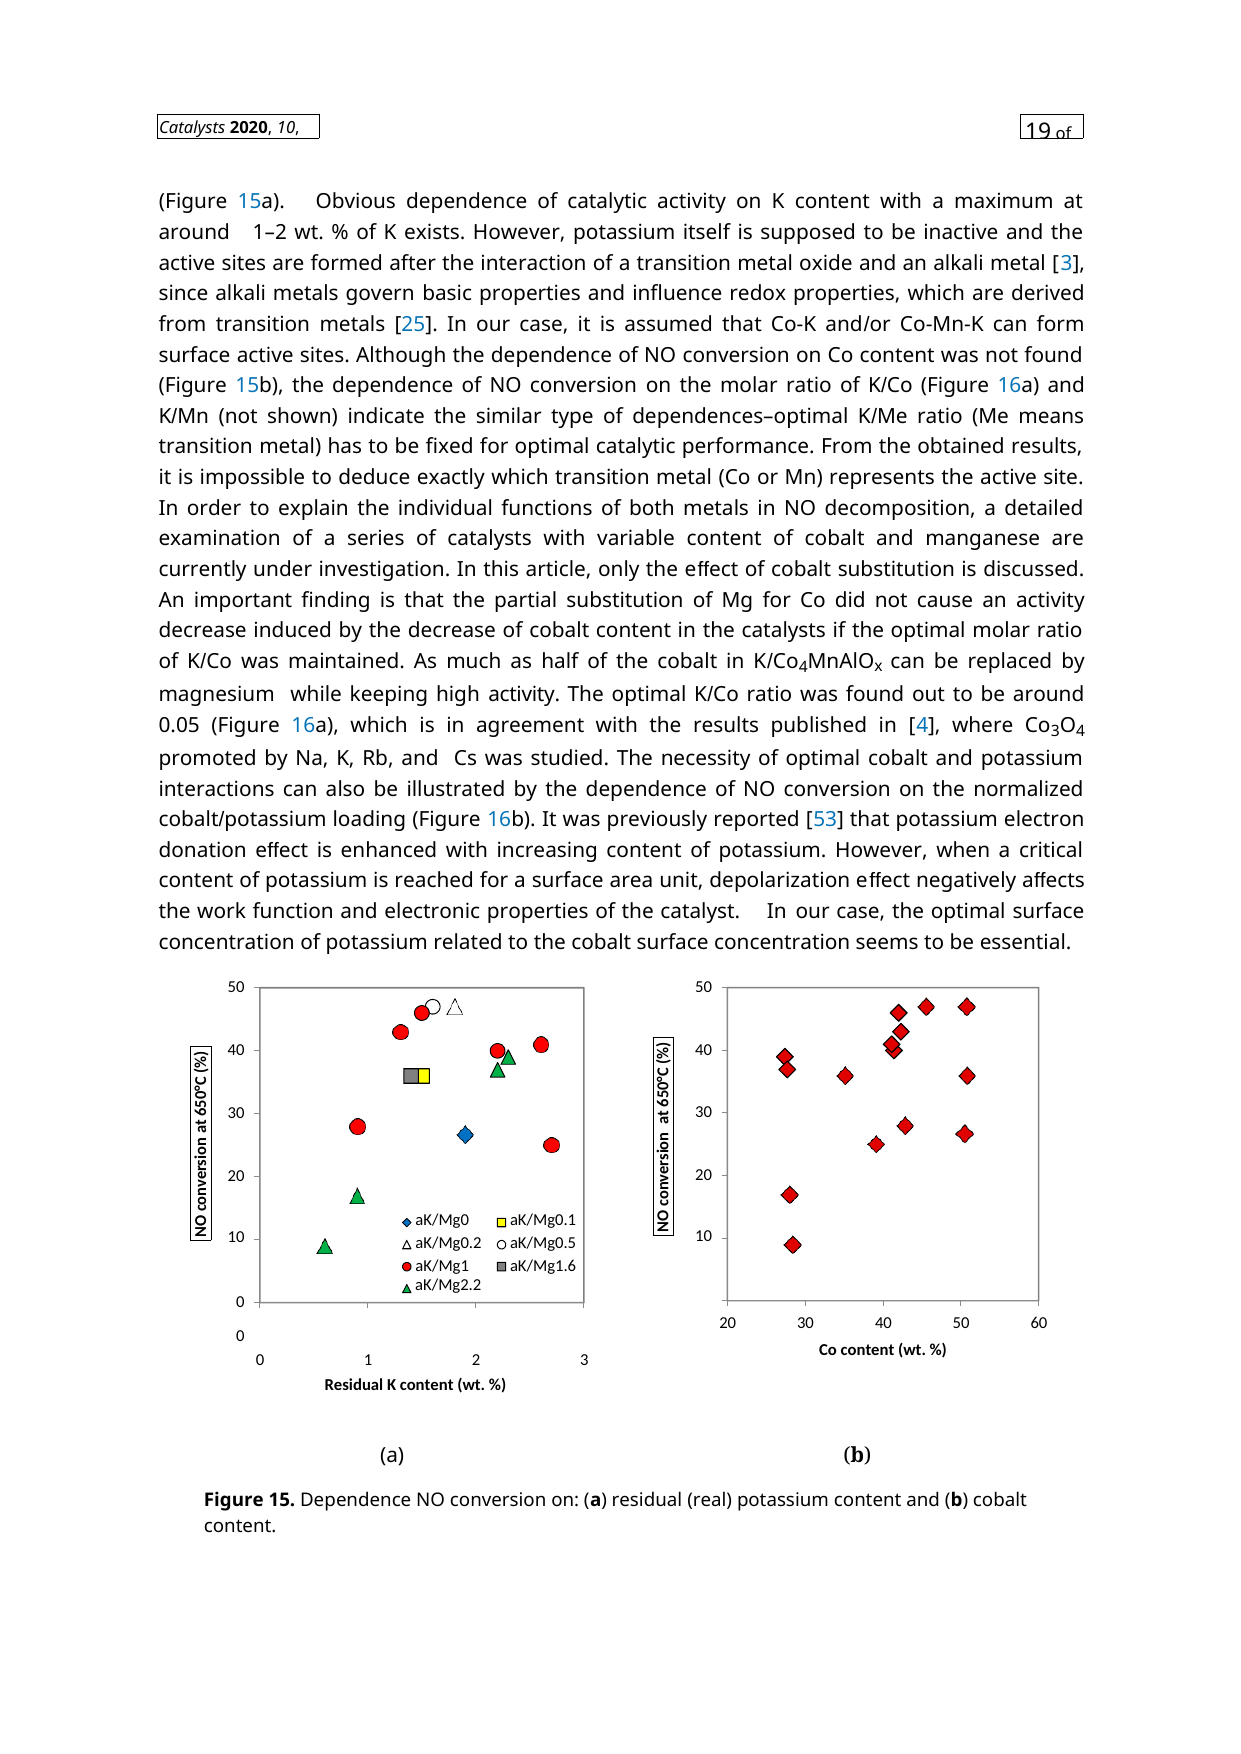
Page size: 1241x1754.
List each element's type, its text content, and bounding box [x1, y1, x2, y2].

picture [958, 1066, 976, 1085]
picture [392, 1024, 409, 1039]
text aK/Mg0 aK/Mg0.1 [415, 1211, 1096, 1229]
text 40 40 [227, 1039, 1096, 1060]
text 50 50 [227, 977, 1096, 997]
picture [349, 1123, 366, 1135]
picture [446, 998, 463, 1015]
picture [896, 1123, 914, 1135]
text 30 30 [227, 1101, 1096, 1123]
picture [957, 997, 976, 1016]
text (Figure 15a). Obvious dependence of catalytic activity on K content with a maximum at around 1–2 wt. % of K exists. However, potassium itself is supposed to be inactive and the active sites are formed after the interaction of a transition metal oxide and an alkali metal [3], since alkali metals govern basic properties and influence redox properties, which are derived from transition metals [25]. In our case, it is assumed that Co-K and/or Co-Mn-K can form surface active sites. Although the dependence of NO conversion on Co content was not found (Figure 15b), the dependence of NO conversion on the molar ratio of K/Co (Figure 16a) and K/Mn (not shown) indicate the similar type of dependences–optimal K/Me ratio (Me means transition metal) has to be fixed for optimal catalytic performance. From the obtained results, it is impossible to deduce exactly which transition metal (Co or Mn) represents the active site. In order to explain the individual functions of both metals in NO decomposition, a detailed examination of a series of catalysts with variable content of cobalt and manganese are currently under investigation. In this article, only the effect of cobalt substitution is discussed. An important finding is that the partial substitution of Mg for Co did not cause an activity decrease induced by the decrease of cobalt content in the catalysts if the optimal molar ratio of K/Co was maintained. As much as half of the cobalt in K/Co4MnAlOx can be replaced by magnesium while keeping high activity. The optimal K/Co ratio was found out to be around 0.05 (Figure 16a), which is in agreement with the results published in [4], where Co3O4 promoted by Na, K, Rb, and Cs was studied. The necessity of optimal cobalt and potassium interactions can also be illustrated by the dependence of NO conversion on the normalized cobalt/potassium loading (Figure 16b). It was previously reported [53] that potassium electron donation effect is enhanced with increasing content of potassium. However, when a critical content of potassium is reached for a surface area unit, depolarization effect negatively affects the work function and electronic properties of the catalyst. In our case, the optimal surface concentration of potassium related to the cobalt surface concentration seems to be essential. [158, 187, 1085, 955]
text Residual K content (wt. %) [322, 1375, 508, 1395]
text 0 0 [236, 1293, 712, 1348]
list (b) [380, 1441, 1096, 1469]
picture [543, 1137, 560, 1153]
picture [955, 1124, 974, 1143]
text 20 20 [227, 1164, 1096, 1186]
text aK/Mg2.2 [201, 1277, 696, 1293]
text NO conversion at 650°C (%) [654, 1060, 672, 1101]
text NO conversion at 650°C (%) [654, 1123, 672, 1164]
picture [349, 1187, 365, 1204]
picture [836, 1066, 854, 1085]
text NO conversion at 650°C (%) [191, 1048, 209, 1240]
picture [917, 997, 935, 1016]
text 10 aK/Mg0.2 aK/Mg0.5 10 [227, 1229, 1096, 1254]
picture [867, 1135, 885, 1153]
text Figure 15. Dependence NO conversion on: (a) residual (real) potassium content and (b) cobalt content. [204, 1487, 1096, 1538]
text Co content (wt. %) [716, 1339, 1050, 1359]
text 20 30 40 50 60 [716, 1312, 1050, 1333]
picture [456, 1125, 474, 1144]
picture [780, 1186, 799, 1204]
text 0 1 2 3 [148, 1349, 696, 1369]
text aK/Mg1 aK/Mg1.6 [415, 1255, 1096, 1276]
